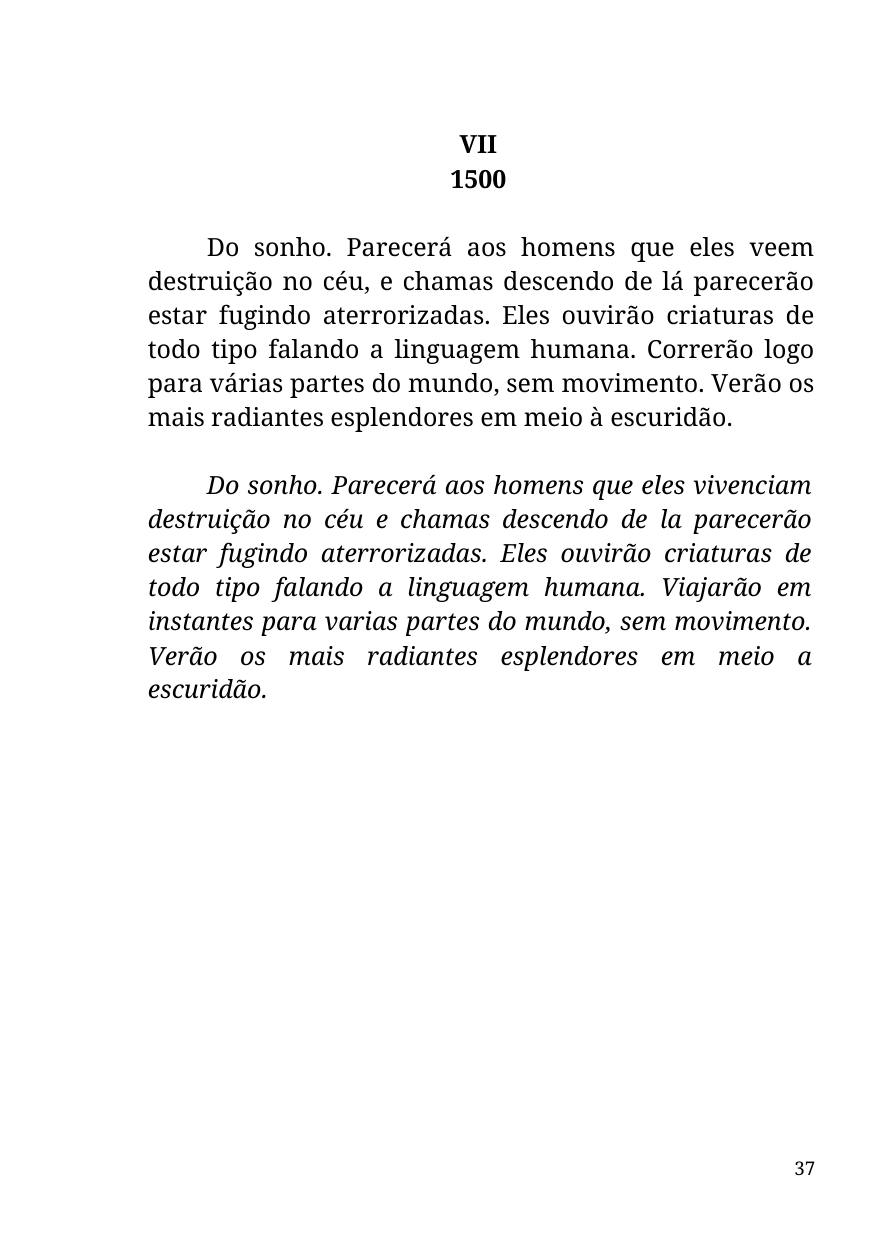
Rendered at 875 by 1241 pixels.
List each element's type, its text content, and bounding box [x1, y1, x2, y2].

text Do sonho. Parecerá aos homens que eles vivenciam destruição no céu e chamas descendo de la parecerão estar fugindo aterrorizadas. Eles ouvirão criaturas de todo tipo falando a linguagem humana. Viajarão em instantes para varias partes do mundo, sem movimento. Verão os mais radiantes esplendores em meio a escuridão. [148, 468, 815, 706]
text Do sonho. Parecerá aos homens que eles veem destruição no céu, e chamas descendo de lá parecerão estar fugindo aterrorizadas. Eles ouvirão criaturas de todo tipo falando a linguagem humana. Correrão logo para várias partes do mundo, sem movimento. Verão os mais radiantes esplendores em meio à escuridão. [148, 229, 815, 434]
text VII [148, 127, 815, 161]
text 1500 [148, 161, 815, 195]
